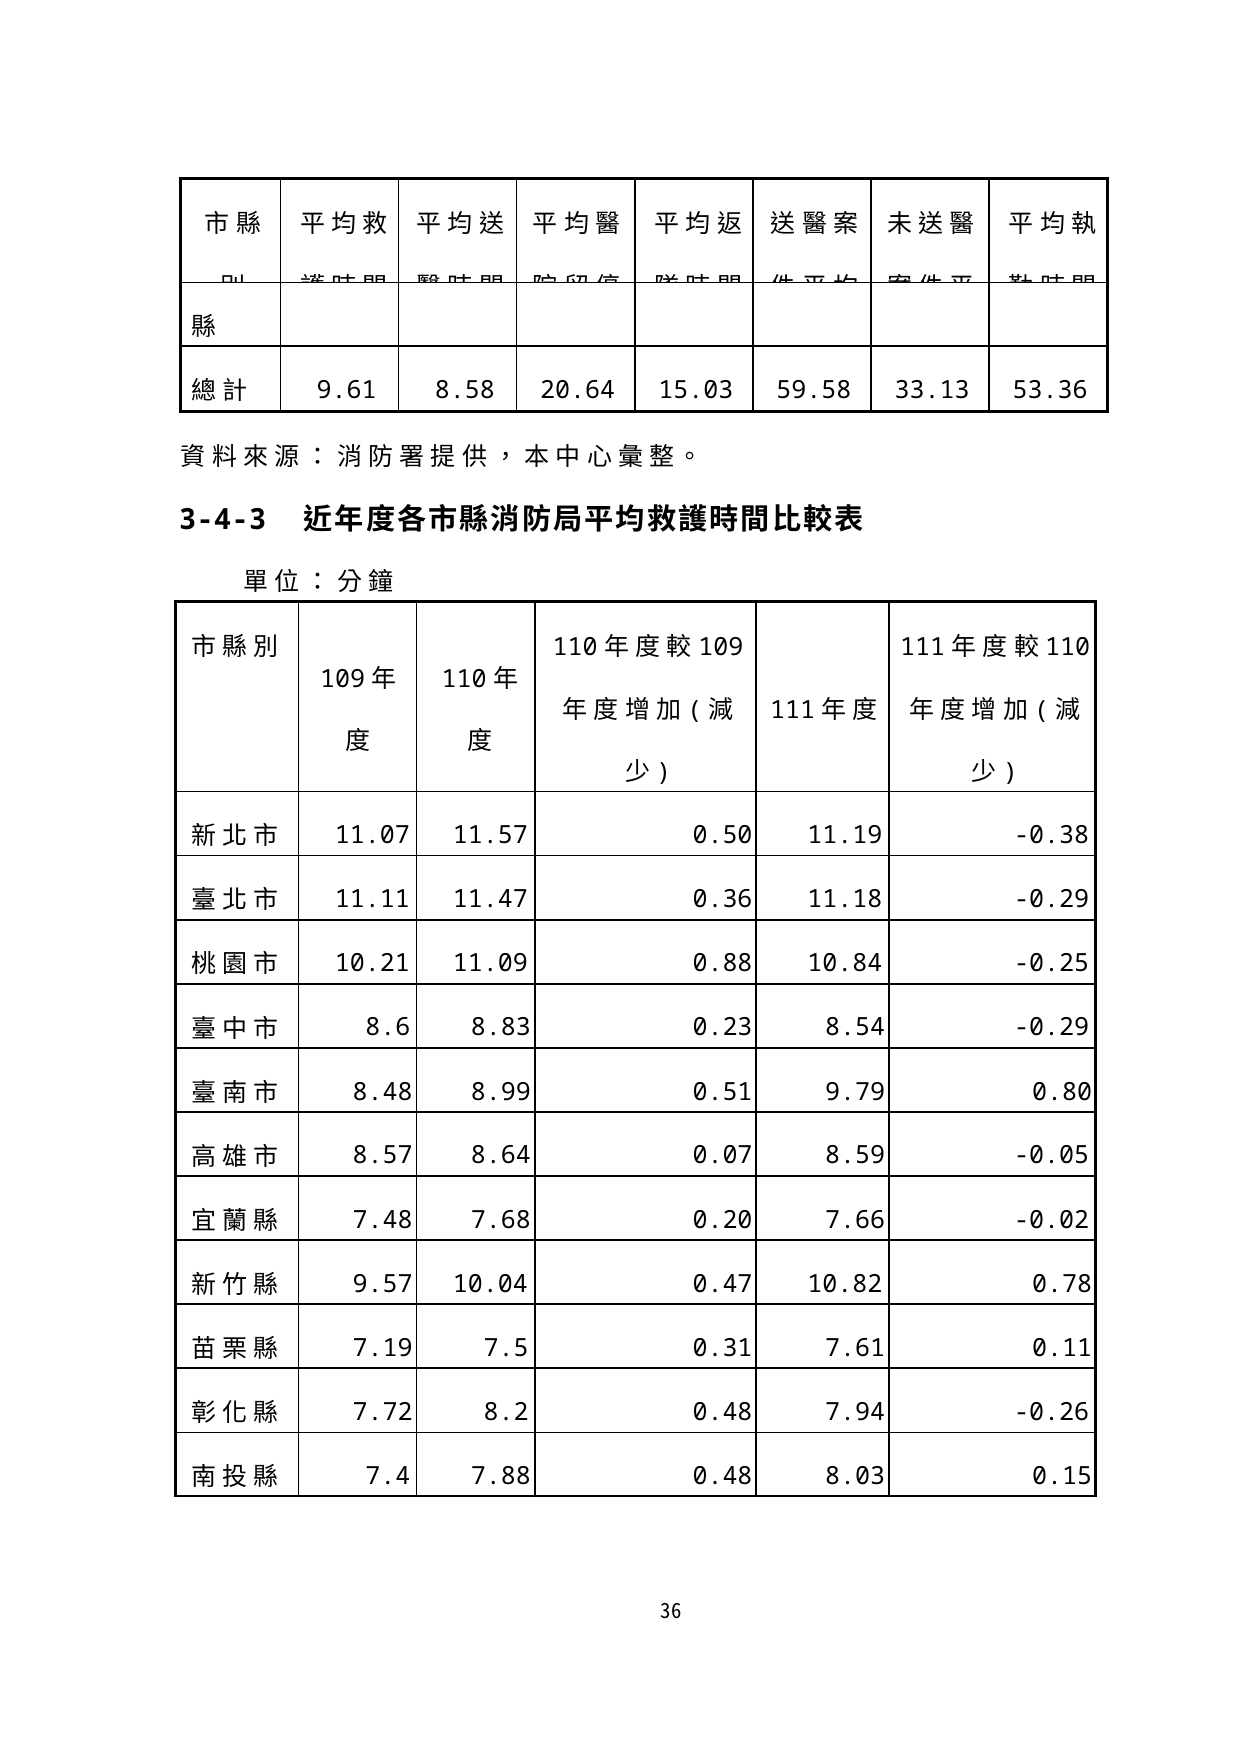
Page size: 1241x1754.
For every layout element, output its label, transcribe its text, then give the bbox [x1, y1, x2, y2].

table_cell 11.57 [417, 792, 534, 855]
table_header 110年度較109年度增加(減少) [536, 603, 755, 791]
table_cell 0.07 [536, 1113, 755, 1175]
table_cell 8.99 [417, 1049, 534, 1111]
table_cell 7.66 [757, 1177, 888, 1239]
table_cell 10.21 [299, 921, 416, 983]
table_cell 新北市 [177, 792, 298, 855]
table_cell 8.03 [757, 1433, 888, 1495]
table_cell 8.59 [757, 1113, 888, 1175]
table_header 110年度 [417, 603, 534, 791]
table_cell 高雄市 [177, 1113, 298, 1175]
text 資料來源：消防署提供，本中心彙整。 [177, 413, 1063, 475]
table_cell 8.48 [299, 1049, 416, 1111]
table_cell 0.88 [536, 921, 755, 983]
table_header 111年度 [757, 603, 888, 791]
table_cell 0.48 [536, 1369, 755, 1431]
table_cell 新竹縣 [177, 1241, 298, 1303]
table_cell 7.68 [417, 1177, 534, 1239]
table_cell 彰化縣 [177, 1369, 298, 1431]
table_cell 苗栗縣 [177, 1305, 298, 1367]
table_cell 8.83 [417, 985, 534, 1047]
table_cell 53.36 [990, 347, 1106, 409]
table_cell 52.42 [754, 283, 870, 345]
table_cell 8.2 [417, 1369, 534, 1431]
table_header 平均返隊時間 [636, 180, 752, 281]
table_cell 9.61 [281, 347, 398, 409]
table_cell 0.78 [890, 1241, 1094, 1303]
table_cell 0.48 [536, 1433, 755, 1495]
table_cell 11.18 [757, 856, 888, 919]
table_header 市縣別 [177, 603, 298, 791]
table_cell 11.47 [417, 856, 534, 919]
table_cell 4.46 [636, 283, 752, 345]
table_header 111年度較110年度增加(減少) [890, 603, 1094, 791]
table_cell 7.4 [299, 1433, 416, 1495]
table_cell 0.50 [536, 792, 755, 855]
table_cell -0.38 [890, 792, 1094, 855]
table_cell 10.84 [757, 921, 888, 983]
table_cell 50.36 [990, 283, 1106, 345]
table_cell 臺北市 [177, 856, 298, 919]
text 3-4-3 近年度各市縣消防局平均救護時間比較表 單位：分鐘 [177, 475, 1096, 600]
table_cell 33.13 [872, 347, 988, 409]
table_cell 8.58 [399, 347, 516, 409]
table_cell 9.57 [299, 1241, 416, 1303]
table_cell 10.04 [417, 1241, 534, 1303]
table_header 平均送醫時間 [399, 180, 516, 281]
table_cell 7.88 [417, 1433, 534, 1495]
table_cell 15.03 [636, 347, 752, 409]
table_cell 總計 [182, 347, 280, 409]
table_cell 7.19 [299, 1305, 416, 1367]
table_cell 0.51 [536, 1049, 755, 1111]
table_cell 10.73 [281, 283, 398, 345]
table_cell 0.80 [890, 1049, 1094, 1111]
table_cell 7.5 [417, 1305, 534, 1367]
table_cell 0.15 [890, 1433, 1094, 1495]
table_cell 0.23 [536, 985, 755, 1047]
table_cell 4.32 [399, 283, 516, 345]
table_cell 59.58 [754, 347, 870, 409]
table_cell 9.79 [757, 1049, 888, 1111]
table_header 送醫案件平均執勤時間 [754, 180, 870, 281]
table_header 未送醫案件平均執勤時間 [872, 180, 988, 281]
table_header 109年度 [299, 603, 416, 791]
table_cell 桃園市 [177, 921, 298, 983]
table_cell 7.94 [757, 1369, 888, 1431]
table_header 平均醫院留停時間 [517, 180, 634, 281]
table_cell 7.48 [299, 1177, 416, 1239]
table_cell 0.31 [536, 1305, 755, 1367]
table_cell 11.11 [299, 856, 416, 919]
table_header 平均執勤時間 [990, 180, 1106, 281]
table_cell -0.02 [890, 1177, 1094, 1239]
table_cell 0.36 [536, 856, 755, 919]
table_cell 20.64 [517, 347, 634, 409]
table_cell 臺南市 [177, 1049, 298, 1111]
table_cell 11.07 [299, 792, 416, 855]
table_cell -0.25 [890, 921, 1094, 983]
table_cell 宜蘭縣 [177, 1177, 298, 1239]
table_cell 11.19 [757, 792, 888, 855]
table_cell 10.82 [757, 1241, 888, 1303]
table_cell 27.44 [872, 283, 988, 345]
table_cell 8.64 [417, 1113, 534, 1175]
table_cell 南投縣 [177, 1433, 298, 1495]
table_cell 0.47 [536, 1241, 755, 1303]
table_cell 7.61 [757, 1305, 888, 1367]
table_cell 11.09 [417, 921, 534, 983]
table_cell 臺中市 [177, 985, 298, 1047]
table_cell -0.26 [890, 1369, 1094, 1431]
table_cell 0.20 [536, 1177, 755, 1239]
table_cell 8.6 [299, 985, 416, 1047]
table_cell -0.29 [890, 985, 1094, 1047]
table_cell 8.57 [299, 1113, 416, 1175]
table_header 平均救護時間 [281, 180, 398, 281]
table_cell -0.05 [890, 1113, 1094, 1175]
table_cell 28.15 [517, 283, 634, 345]
table_cell 連江縣 [182, 283, 280, 345]
table_cell 0.11 [890, 1305, 1094, 1367]
table_cell 7.72 [299, 1369, 416, 1431]
table_cell 8.54 [757, 985, 888, 1047]
table_header 市縣別 [182, 180, 280, 281]
table_cell -0.29 [890, 856, 1094, 919]
